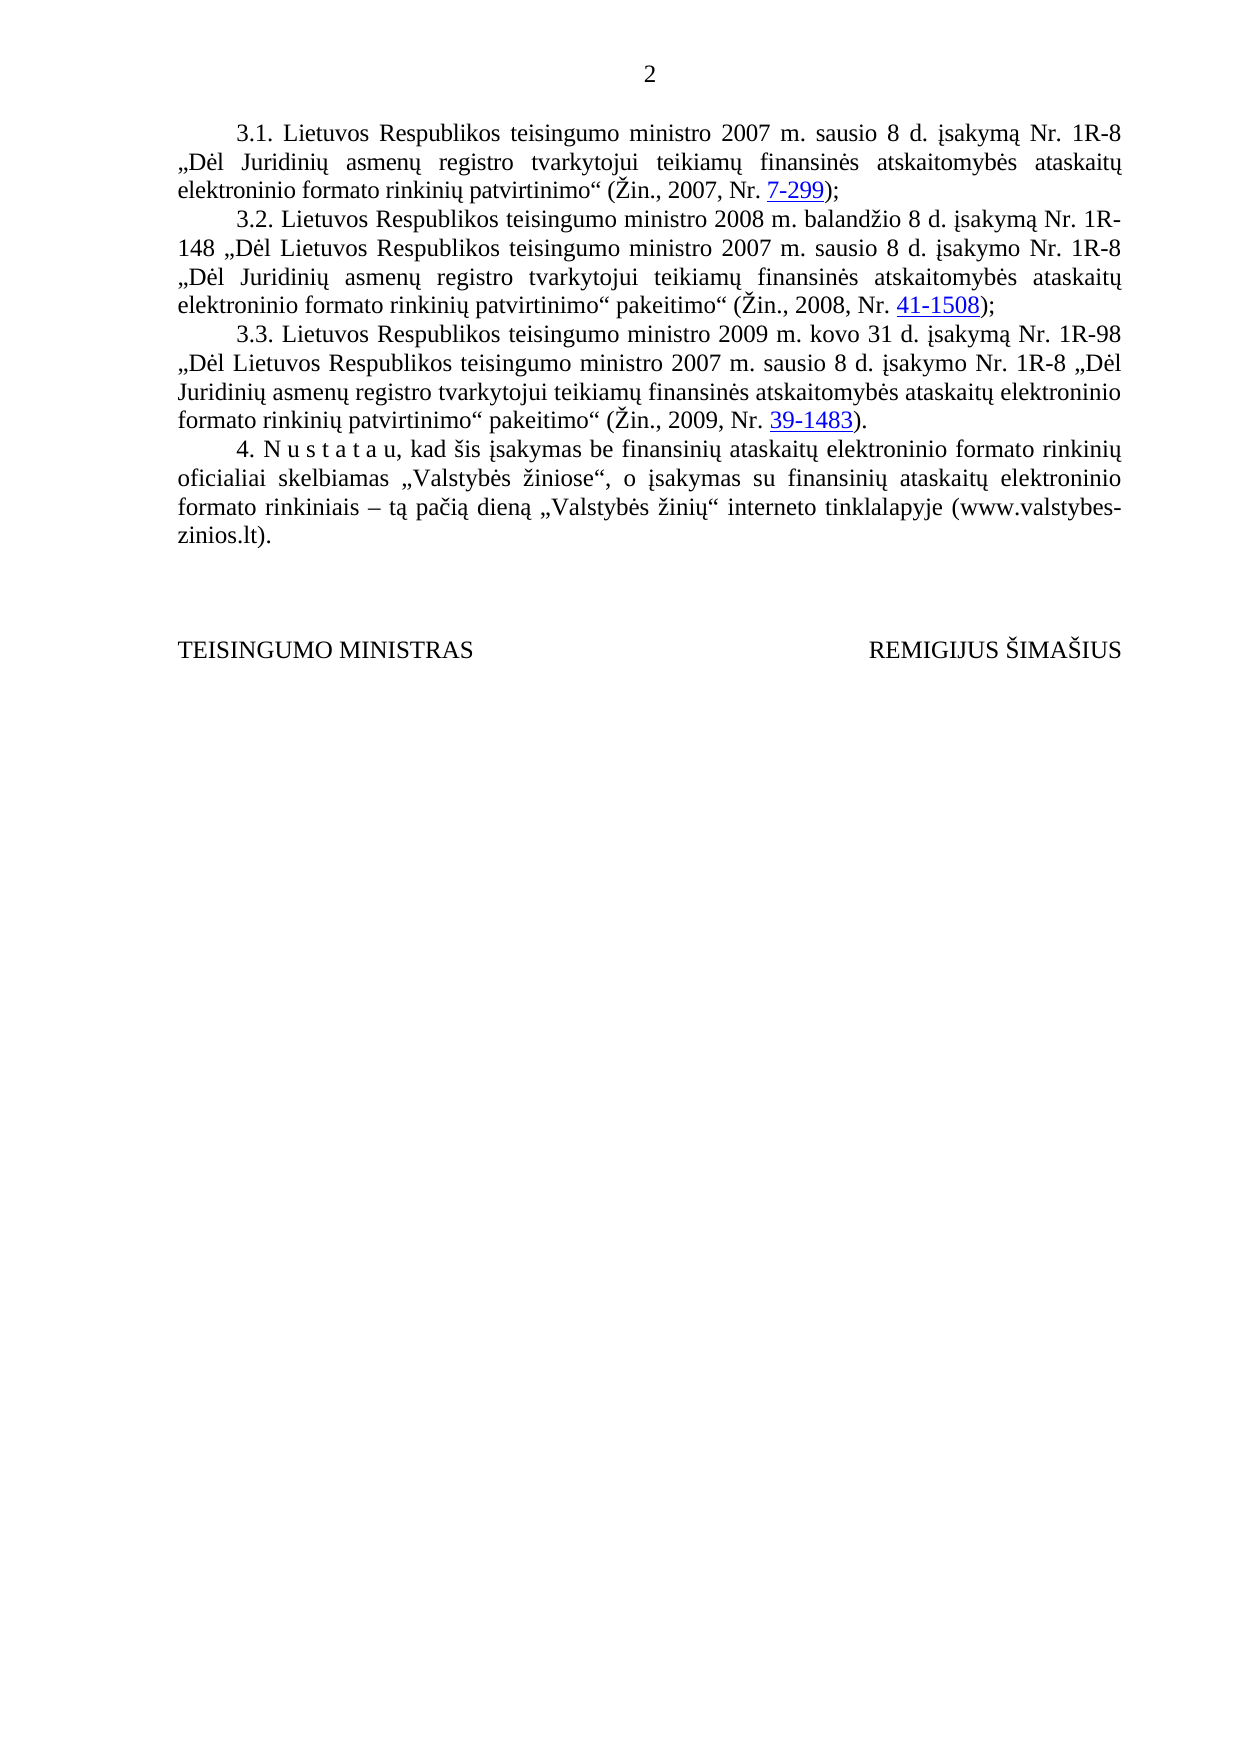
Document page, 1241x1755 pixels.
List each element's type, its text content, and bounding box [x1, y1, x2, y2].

text 3.2. Lietuvos Respublikos teisingumo ministro 2008 m. balandžio 8 d. įsakymą Nr. 1R-148 „Dėl Lietuvos Respublikos teisingumo ministro 2007 m. sausio 8 d. įsakymo Nr. 1R-8 „Dėl Juridinių asmenų registro tvarkytojui teikiamų finansinės atskaitomybės ataskaitų elektroninio formato rinkinių patvirtinimo“ pakeitimo“ (Žin., 2008, Nr. 41-1508); [177, 204, 1122, 319]
text 3.1. Lietuvos Respublikos teisingumo ministro 2007 m. sausio 8 d. įsakymą Nr. 1R-8 „Dėl Juridinių asmenų registro tvarkytojui teikiamų finansinės atskaitomybės ataskaitų elektroninio formato rinkinių patvirtinimo“ (Žin., 2007, Nr. 7-299); [177, 118, 1122, 204]
text 3.3. Lietuvos Respublikos teisingumo ministro 2009 m. kovo 31 d. įsakymą Nr. 1R-98 „Dėl Lietuvos Respublikos teisingumo ministro 2007 m. sausio 8 d. įsakymo Nr. 1R-8 „Dėl Juridinių asmenų registro tvarkytojui teikiamų finansinės atskaitomybės ataskaitų elektroninio formato rinkinių patvirtinimo“ pakeitimo“ (Žin., 2009, Nr. 39-1483). [177, 319, 1122, 434]
text 4. Nustatau, kad šis įsakymas be finansinių ataskaitų elektroninio formato rinkinių oficialiai skelbiamas „Valstybės žiniose“, o įsakymas su finansinių ataskaitų elektroninio formato rinkiniais – tą pačią dieną „Valstybės žinių“ interneto tinklalapyje (www.valstybes-zinios.lt). [177, 434, 1122, 549]
text Teisingumo ministras Remigijus Šimašius [177, 636, 1122, 664]
